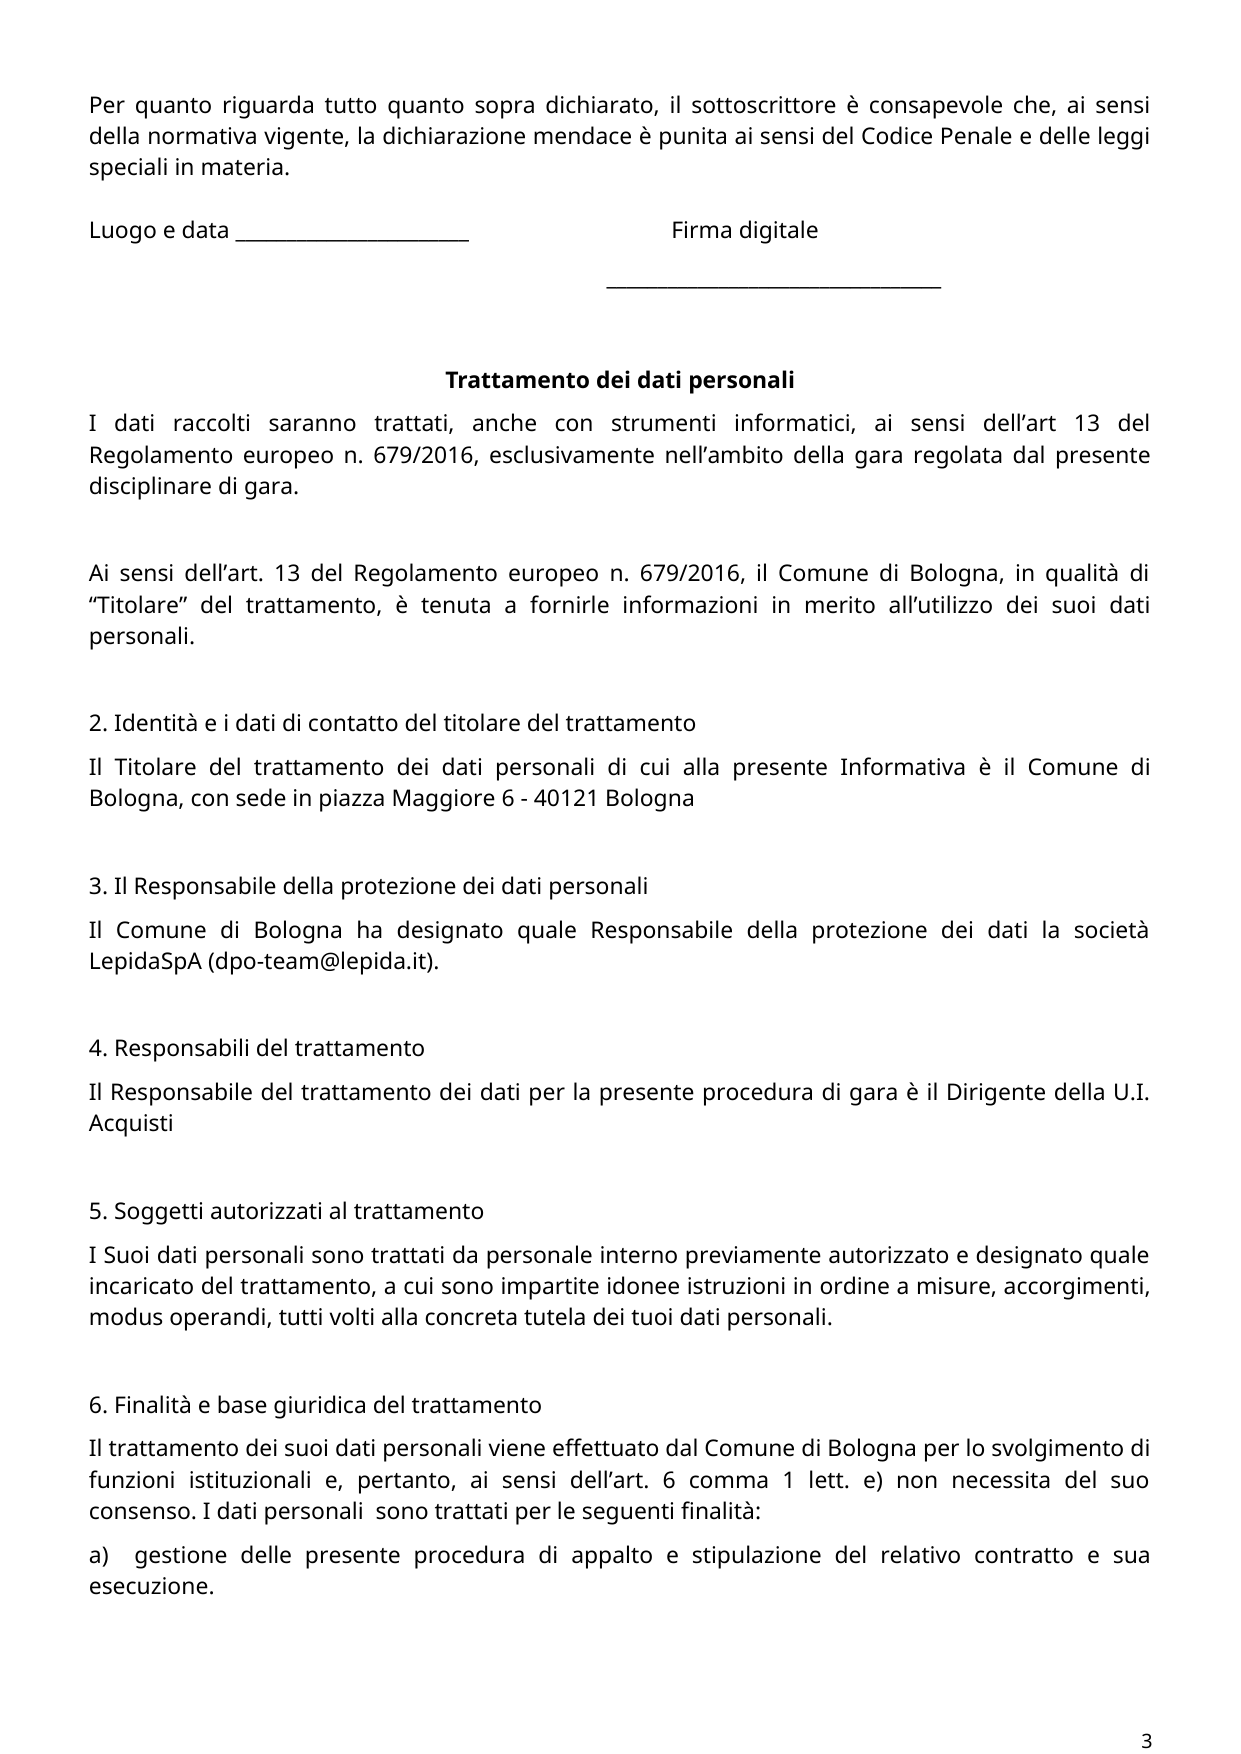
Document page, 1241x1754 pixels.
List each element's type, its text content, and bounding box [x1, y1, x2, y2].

text 2. Identità e i dati di contatto del titolare del trattamento [89, 707, 1152, 739]
text 4. Responsabili del trattamento [89, 1032, 1152, 1064]
text Il Comune di Bologna ha designato quale Responsabile della protezione dei dati la società LepidaSpA (dpo-team@lepida.it). [89, 914, 1152, 976]
text 6. Finalità e base giuridica del trattamento [89, 1389, 1152, 1420]
text Luogo e data _______________________ Firma digitale [89, 214, 1152, 245]
text Ai sensi dell’art. 13 del Regolamento europeo n. 679/2016, il Comune di Bologna, in qualità di “Titolare” del trattamento, è tenuta a fornirle informazioni in merito all’utilizzo dei suoi dati personali. [89, 557, 1152, 651]
text a) gestione delle presente procedura di appalto e stipulazione del relativo contratto e sua esecuzione. [89, 1539, 1152, 1601]
text I Suoi dati personali sono trattati da personale interno previamente autorizzato e designato quale incaricato del trattamento, a cui sono impartite idonee istruzioni in ordine a misure, accorgimenti, modus operandi, tutti volti alla concreta tutela dei tuoi dati personali. [89, 1239, 1152, 1332]
text Il trattamento dei suoi dati personali viene effettuato dal Comune di Bologna per lo svolgimento di funzioni istituzionali e, pertanto, ai sensi dell’art. 6 comma 1 lett. e) non necessita del suo consenso. I dati personali sono trattati per le seguenti finalità: [89, 1432, 1152, 1526]
text 5. Soggetti autorizzati al trattamento [89, 1195, 1152, 1226]
text Il Titolare del trattamento dei dati personali di cui alla presente Informativa è il Comune di Bologna, con sede in piazza Maggiore 6 - 40121 Bologna [89, 751, 1152, 814]
text Il Responsabile del trattamento dei dati per la presente procedura di gara è il Dirigente della U.I. Acquisti [89, 1076, 1152, 1139]
text Per quanto riguarda tutto quanto sopra dichiarato, il sottoscrittore è consapevole che, ai sensi della normativa vigente, la dichiarazione mendace è punita ai sensi del Codice Penale e delle leggi speciali in materia. [89, 89, 1152, 182]
subtitle Trattamento dei dati personali [89, 364, 1152, 395]
text 3. Il Responsabile della protezione dei dati personali [89, 870, 1152, 901]
text I dati raccolti saranno trattati, anche con strumenti informatici, ai sensi dell’art 13 del Regolamento europeo n. 679/2016, esclusivamente nell’ambito della gara regolata dal presente disciplinare di gara. [89, 407, 1152, 501]
text _________________________________ [89, 261, 1152, 292]
